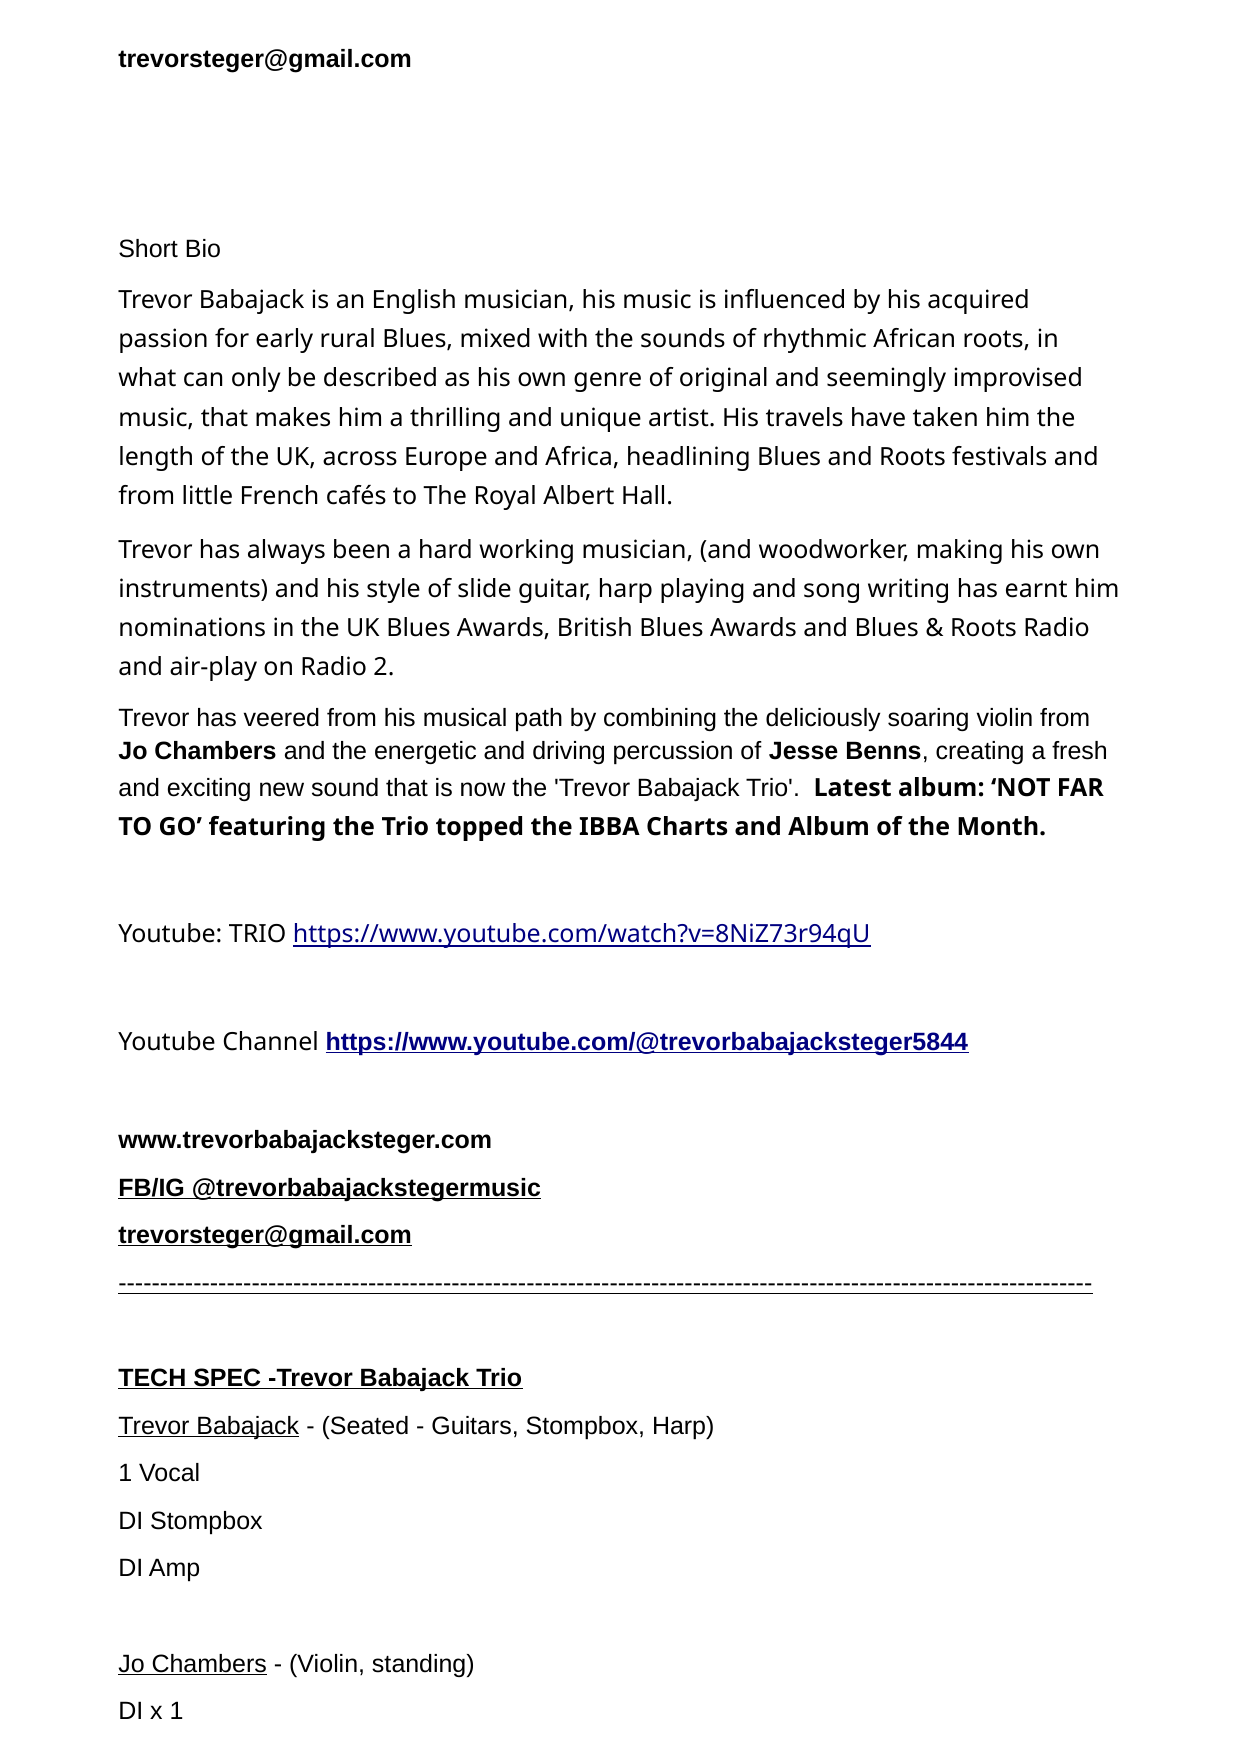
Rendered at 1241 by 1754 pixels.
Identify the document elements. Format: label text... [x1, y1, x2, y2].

text trevorsteger@gmail.com [118, 44, 1122, 72]
text Trevor has always been a hard working musician, (and woodworker, making his own instruments) and his style of slide guitar, harp playing and song writing has earnt him nominations in the UK Blues Awards, British Blues Awards and Blues & Roots Radio and air-play on Radio 2. [118, 531, 1122, 683]
text --------------------------------------------------------------------------------------------------------------------- [118, 1268, 1122, 1297]
text Youtube Channel https://www.youtube.com/@trevorbabajacksteger5844 [118, 1024, 1122, 1058]
text DI x 1 [118, 1696, 1122, 1725]
text Trevor Babajack - (Seated - Guitars, Stompbox, Harp) [118, 1411, 1122, 1439]
text DI Stompbox [118, 1506, 1122, 1534]
text www.trevorbabajacksteger.com [118, 1125, 1122, 1154]
text Youtube: TRIO https://www.youtube.com/watch?v=8NiZ73r94qU [118, 916, 1122, 950]
text TECH SPEC -Trevor Babajack Trio [118, 1363, 1122, 1392]
text DI Amp [118, 1553, 1122, 1582]
text FB/IG @trevorbabajackstegermusic [118, 1173, 1122, 1201]
text Trevor Babajack is an English musician, his music is influenced by his acquired passion for early rural Blues, mixed with the sounds of rhythmic African roots, in what can only be described as his own genre of original and seemingly improvised music, that makes him a thrilling and unique artist. His travels have taken him the length of the UK, across Europe and Africa, headlining Blues and Roots festivals and from little French cafés to The Royal Albert Hall. [118, 282, 1122, 512]
text Short Bio [118, 234, 1122, 263]
text trevorsteger@gmail.com [118, 1220, 1122, 1249]
text 1 Vocal [118, 1458, 1122, 1487]
text Jo Chambers - (Violin, standing) [118, 1649, 1122, 1677]
text Trevor has veered from his musical path by combining the deliciously soaring violin from Jo Chambers and the energetic and driving percussion of Jesse Benns, creating a fresh and exciting new sound that is now the 'Trevor Babajack Trio'. Latest album: ‘NOT FAR TO GO’ featuring the Trio topped the IBBA Charts and Album of the Month. [118, 703, 1122, 843]
